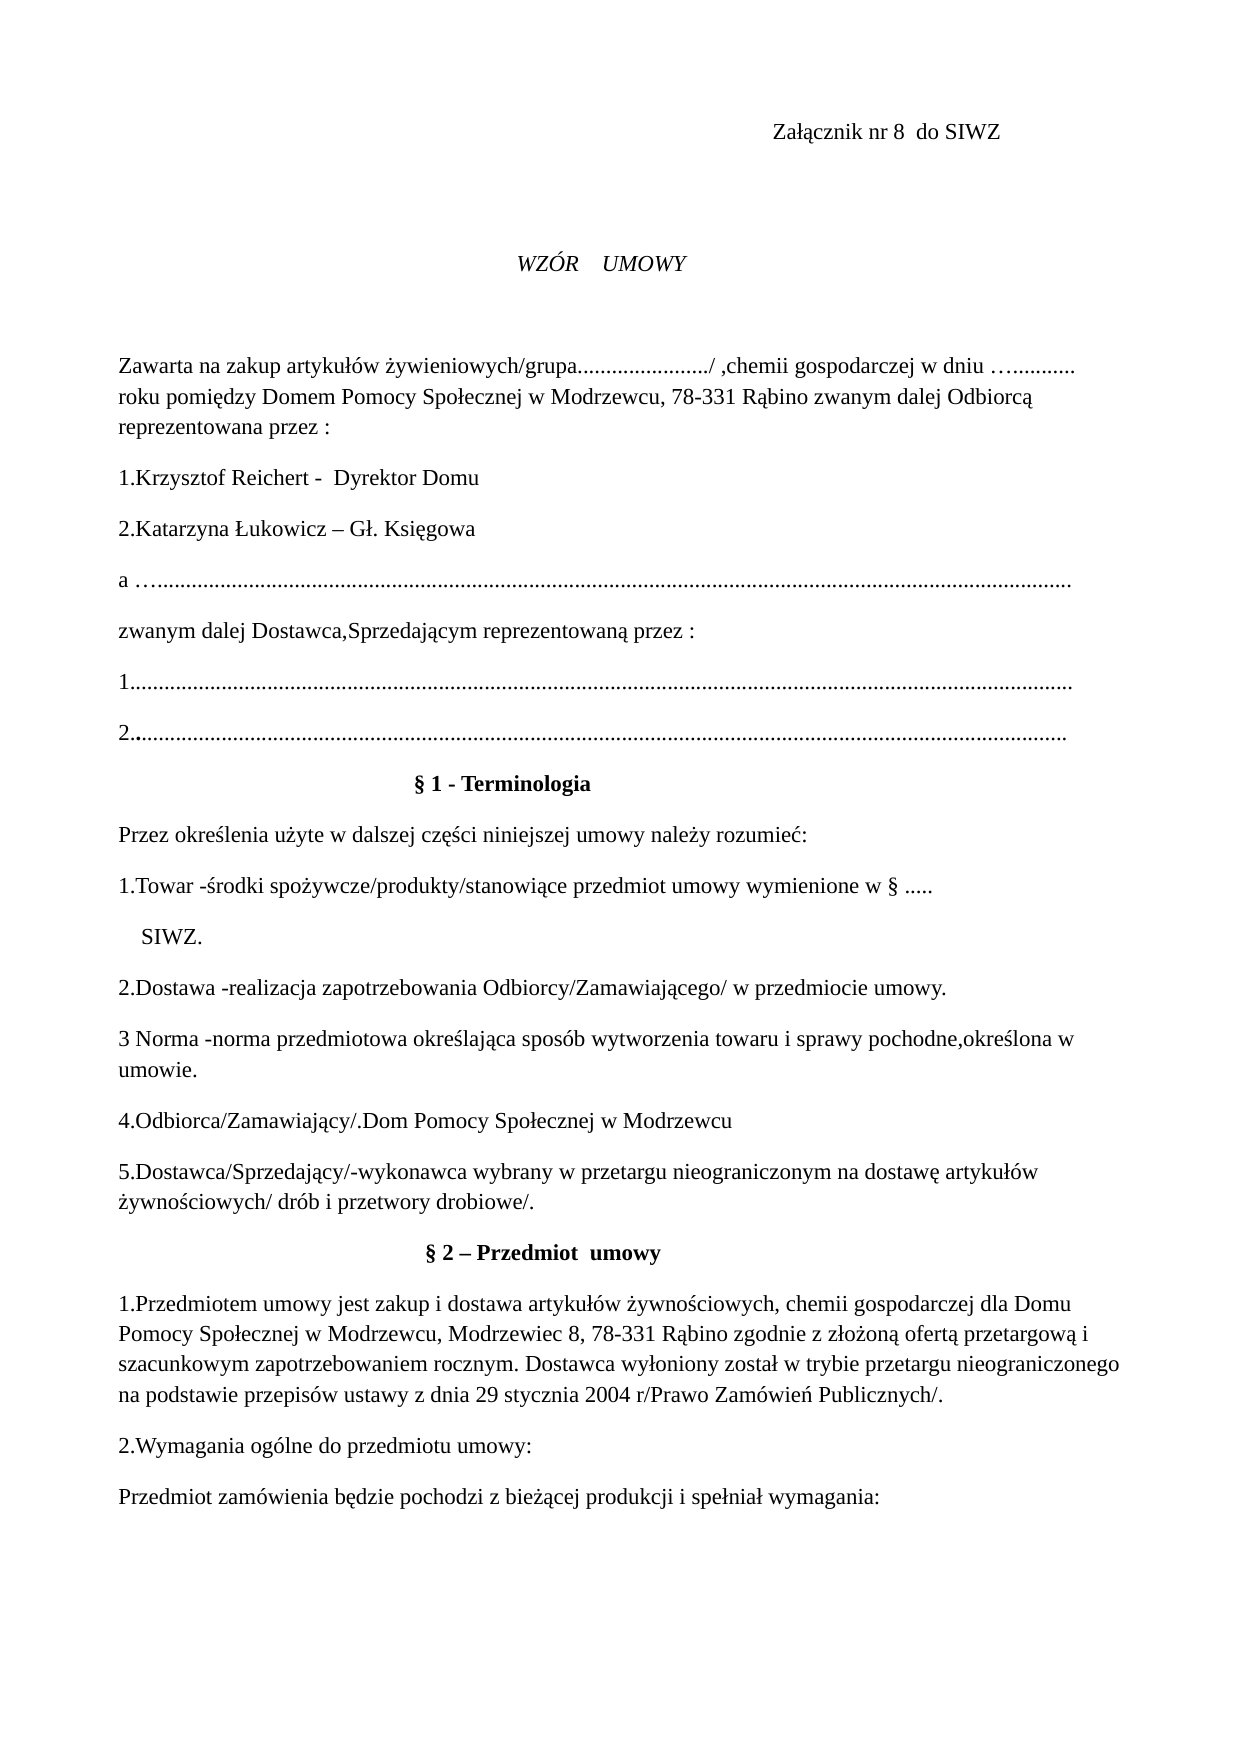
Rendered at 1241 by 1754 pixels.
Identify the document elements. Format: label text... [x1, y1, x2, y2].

text 3 Norma -norma przedmiotowa określająca sposób wytworzenia towaru i sprawy pochodne,określona w umowie. [118, 1025, 1122, 1082]
text 1..................................................................................................................................................................... [118, 668, 1122, 694]
text 2.Katarzyna Łukowicz – Gł. Księgowa [118, 515, 1122, 541]
text 2.Dostawa -realizacja zapotrzebowania Odbiorcy/Zamawiającego/ w przedmiocie umowy. [118, 974, 1122, 1001]
text 2.Wymagania ogólne do przedmiotu umowy: [118, 1432, 1122, 1458]
text 5.Dostawca/Sprzedający/-wykonawca wybrany w przetargu nieograniczonym na dostawę artykułów żywnościowych/ drób i przetwory drobiowe/. [118, 1158, 1122, 1214]
text 1.Krzysztof Reichert - Dyrektor Domu [118, 464, 1122, 490]
text WZÓR UMOWY [118, 250, 1122, 277]
text SIWZ. [118, 923, 1122, 950]
text Załącznik nr 8 do SIWZ [118, 118, 1122, 175]
text 1.Przedmiotem umowy jest zakup i dostawa artykułów żywnościowych, chemii gospodarczej dla Domu Pomocy Społecznej w Modrzewcu, Modrzewiec 8, 78-331 Rąbino zgodnie z złożoną ofertą przetargową i szacunkowym zapotrzebowaniem rocznym. Dostawca wyłoniony został w trybie przetargu nieograniczonego na podstawie przepisów ustawy z dnia 29 stycznia 2004 r/Prawo Zamówień Publicznych/. [118, 1290, 1122, 1407]
text Przez określenia użyte w dalszej części niniejszej umowy należy rozumieć: [118, 821, 1122, 848]
text zwanym dalej Dostawca,Sprzedającym reprezentowaną przez : [118, 617, 1122, 643]
text 1.Towar -środki spożywcze/produkty/stanowiące przedmiot umowy wymienione w § ..... [118, 872, 1122, 899]
text § 1 - Terminologia [118, 770, 1122, 797]
text 4.Odbiorca/Zamawiający/.Dom Pomocy Społecznej w Modrzewcu [118, 1107, 1122, 1133]
text 2.................................................................................................................................................................... [118, 719, 1122, 746]
text Przedmiot zamówienia będzie pochodzi z bieżącej produkcji i spełniał wymagania: [118, 1483, 1122, 1509]
text a …................................................................................................................................................................ [118, 566, 1122, 592]
text Zawarta na zakup artykułów żywieniowych/grupa......................./ ,chemii gospodarczej w dniu …........... roku pomiędzy Domem Pomocy Społecznej w Modrzewcu, 78-331 Rąbino zwanym dalej Odbiorcą reprezentowana przez : [118, 352, 1122, 439]
text § 2 – Przedmiot umowy [118, 1239, 1122, 1265]
